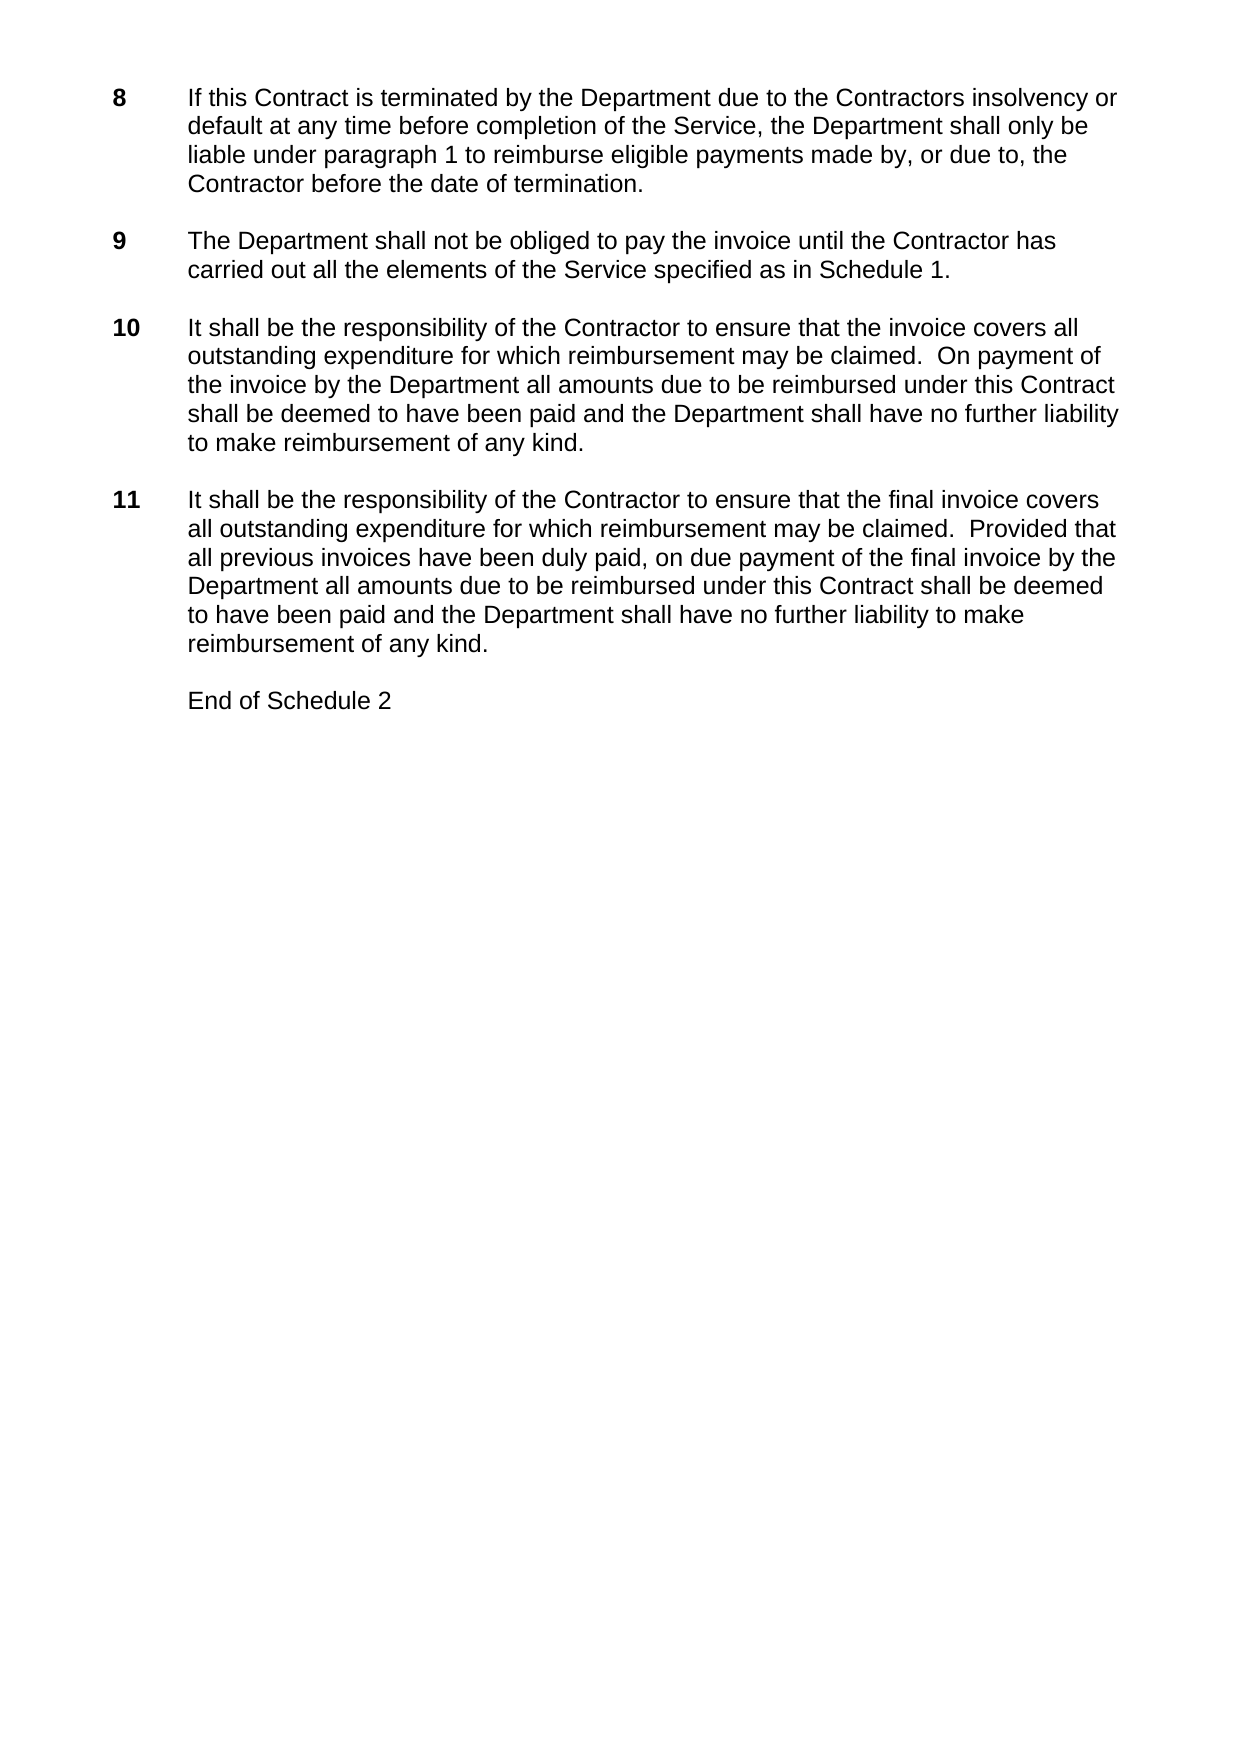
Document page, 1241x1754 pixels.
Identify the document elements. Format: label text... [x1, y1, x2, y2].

text 11 It shall be the responsibility of the Contractor to ensure that the final invoice covers all outstanding expenditure for which reimbursement may be claimed. Provided that all previous invoices have been duly paid, on due payment of the final invoice by the Department all amounts due to be reimbursed under this Contract shall be deemed to have been paid and the Department shall have no further liability to make reimbursement of any kind. [112, 485, 1128, 657]
text 10 It shall be the responsibility of the Contractor to ensure that the invoice covers all outstanding expenditure for which reimbursement may be claimed. On payment of the invoice by the Department all amounts due to be reimbursed under this Contract shall be deemed to have been paid and the Department shall have no further liability to make reimbursement of any kind. [112, 312, 1128, 456]
subtitle End of Schedule 2 [112, 686, 1128, 715]
text 9 The Department shall not be obliged to pay the invoice until the Contractor has carried out all the elements of the Service specified as in Schedule 1. [112, 226, 1128, 284]
text 8 If this Contract is terminated by the Department due to the Contractors insolvency or default at any time before completion of the Service, the Department shall only be liable under paragraph 1 to reimburse eligible payments made by, or due to, the Contractor before the date of termination. [112, 82, 1128, 197]
